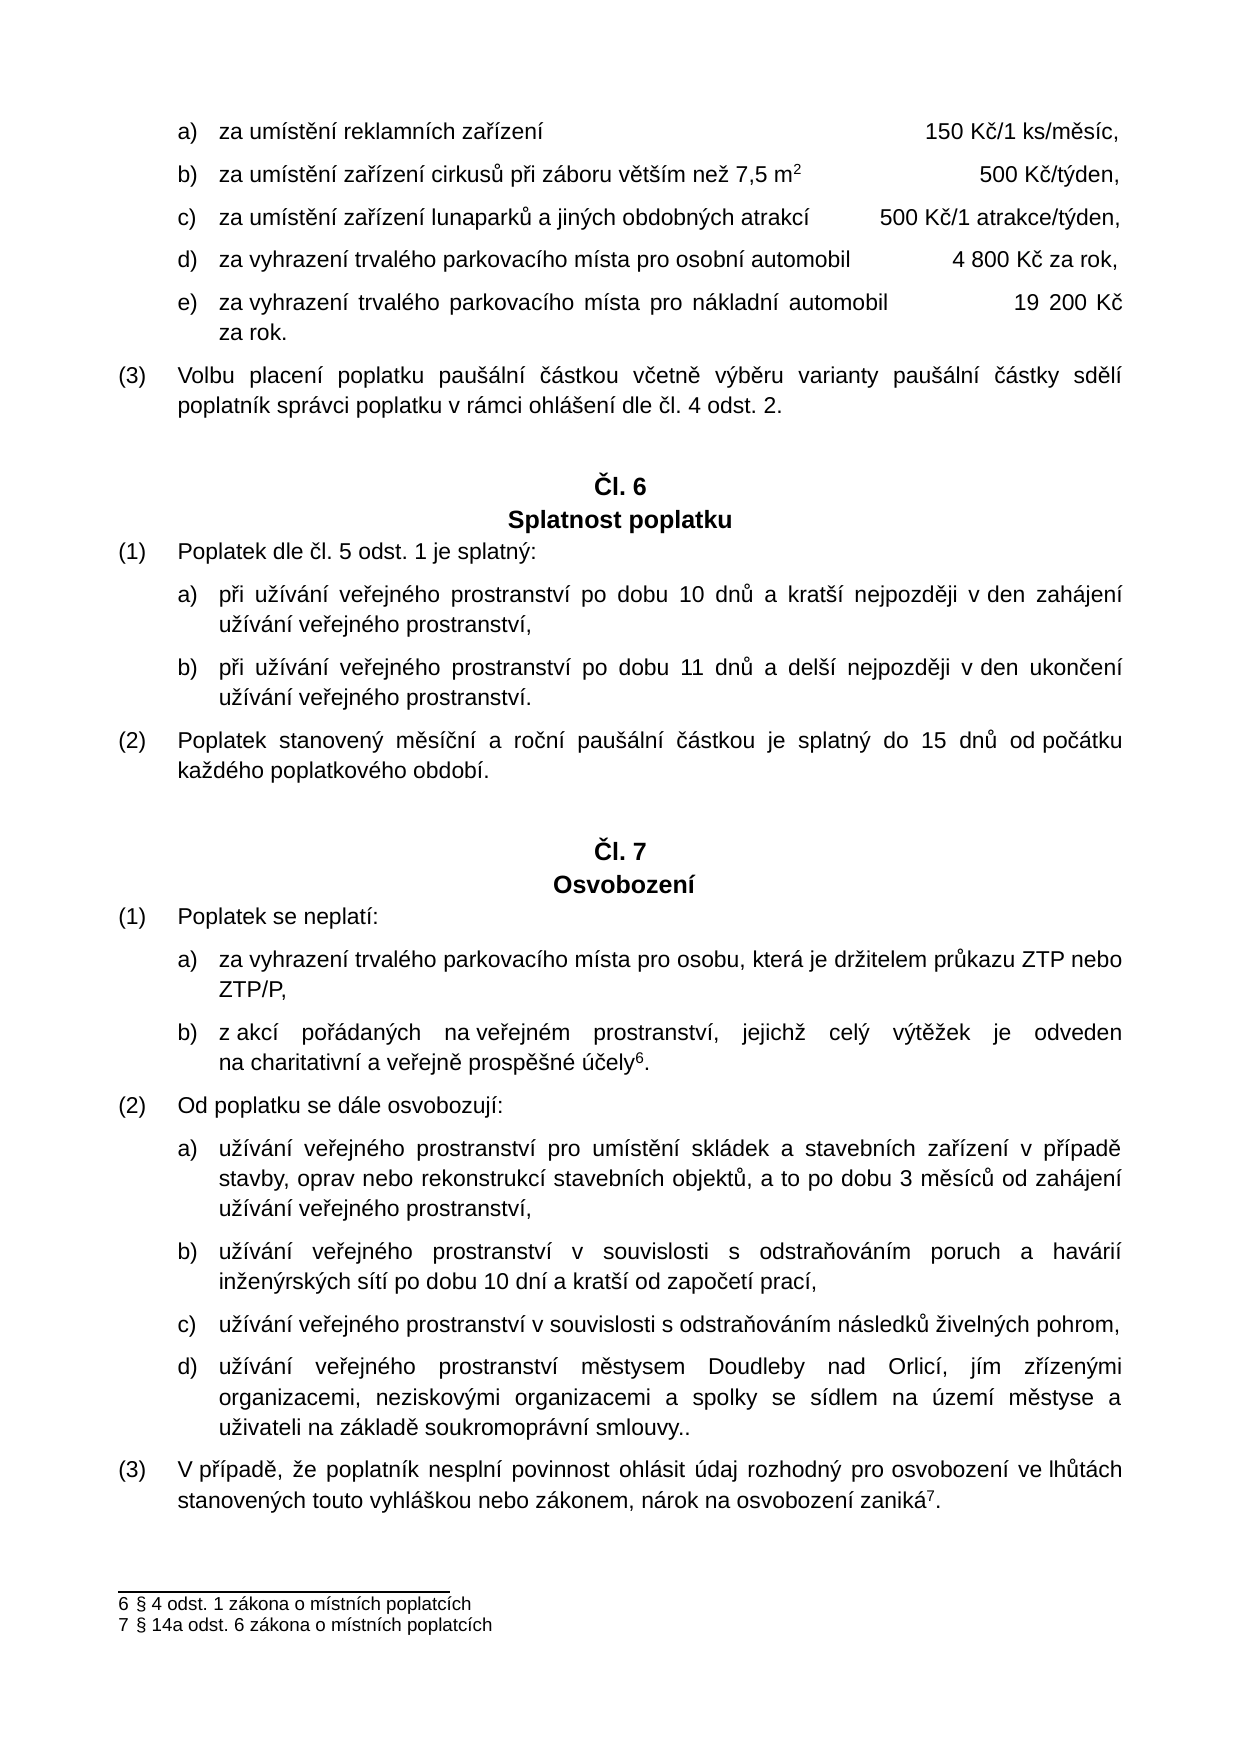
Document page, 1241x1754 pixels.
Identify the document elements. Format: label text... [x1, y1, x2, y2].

list za vyhrazení trvalého parkovacího místa pro osobu, která je držitelem průkazu ZTP nebo ZTP/P, [177, 946, 1122, 1003]
list při užívání veřejného prostranství po dobu 10 dnů a kratší nejpozději v den zahájení užívání veřejného prostranství, [177, 581, 1122, 638]
list za vyhrazení trvalého parkovacího místa pro osobní automobil 4 800 Kč za rok, [177, 246, 1122, 273]
subtitle Čl. 7 Osvobození [118, 837, 1122, 899]
list za umístění reklamních zařízení 150 Kč/1 ks/měsíc, [177, 118, 1122, 144]
list za umístění zařízení cirkusů při záboru větším než 7,5 m2 500 Kč/týden, [177, 161, 1122, 187]
list Od poplatku se dále osvobozují: [118, 1092, 1122, 1118]
list V případě, že poplatník nesplní povinnost ohlásit údaj rozhodný pro osvobození ve lhůtách stanovených touto vyhláškou nebo zákonem, nárok na osvobození zaniká. [118, 1456, 1122, 1513]
list Volbu placení poplatku paušální částkou včetně výběru varianty paušální částky sdělí poplatník správci poplatku v rámci ohlášení dle čl. 4 odst. 2. [118, 362, 1122, 418]
list užívání veřejného prostranství v souvislosti s odstraňováním následků živelných pohrom, [177, 1311, 1122, 1337]
list § 14a odst. 6 zákona o místních poplatcích [118, 1614, 1122, 1635]
list užívání veřejného prostranství v souvislosti s odstraňováním poruch a havárií inženýrských sítí po dobu 10 dní a kratší od započetí prací, [177, 1238, 1122, 1294]
subtitle Čl. 6 Splatnost poplatku [118, 472, 1122, 534]
list Poplatek se neplatí: [118, 903, 1122, 930]
list při užívání veřejného prostranství po dobu 11 dnů a delší nejpozději v den ukončení užívání veřejného prostranství. [177, 654, 1122, 711]
list užívání veřejného prostranství městysem Doudleby nad Orlicí, jím zřízenými organizacemi, neziskovými organizacemi a spolky se sídlem na území městyse a uživateli na základě soukromoprávní smlouvy.. [177, 1353, 1122, 1440]
list Poplatek stanovený měsíční a roční paušální částkou je splatný do 15 dnů od počátku každého poplatkového období. [118, 727, 1122, 783]
list za vyhrazení trvalého parkovacího místa pro nákladní automobil 19 200 Kč za rok. [177, 289, 1122, 346]
list § 4 odst. 1 zákona o místních poplatcích [118, 1592, 1122, 1614]
list z akcí pořádaných na veřejném prostranství, jejichž celý výtěžek je odveden na charitativní a veřejně prospěšné účely. [177, 1019, 1122, 1076]
list za umístění zařízení lunaparků a jiných obdobných atrakcí 500 Kč/1 atrakce/týden, [177, 203, 1122, 230]
list užívání veřejného prostranství pro umístění skládek a stavebních zařízení v případě stavby, oprav nebo rekonstrukcí stavebních objektů, a to po dobu 3 měsíců od zahájení užívání veřejného prostranství, [177, 1134, 1122, 1221]
list Poplatek dle čl. 5 odst. 1 je splatný: [118, 538, 1122, 565]
